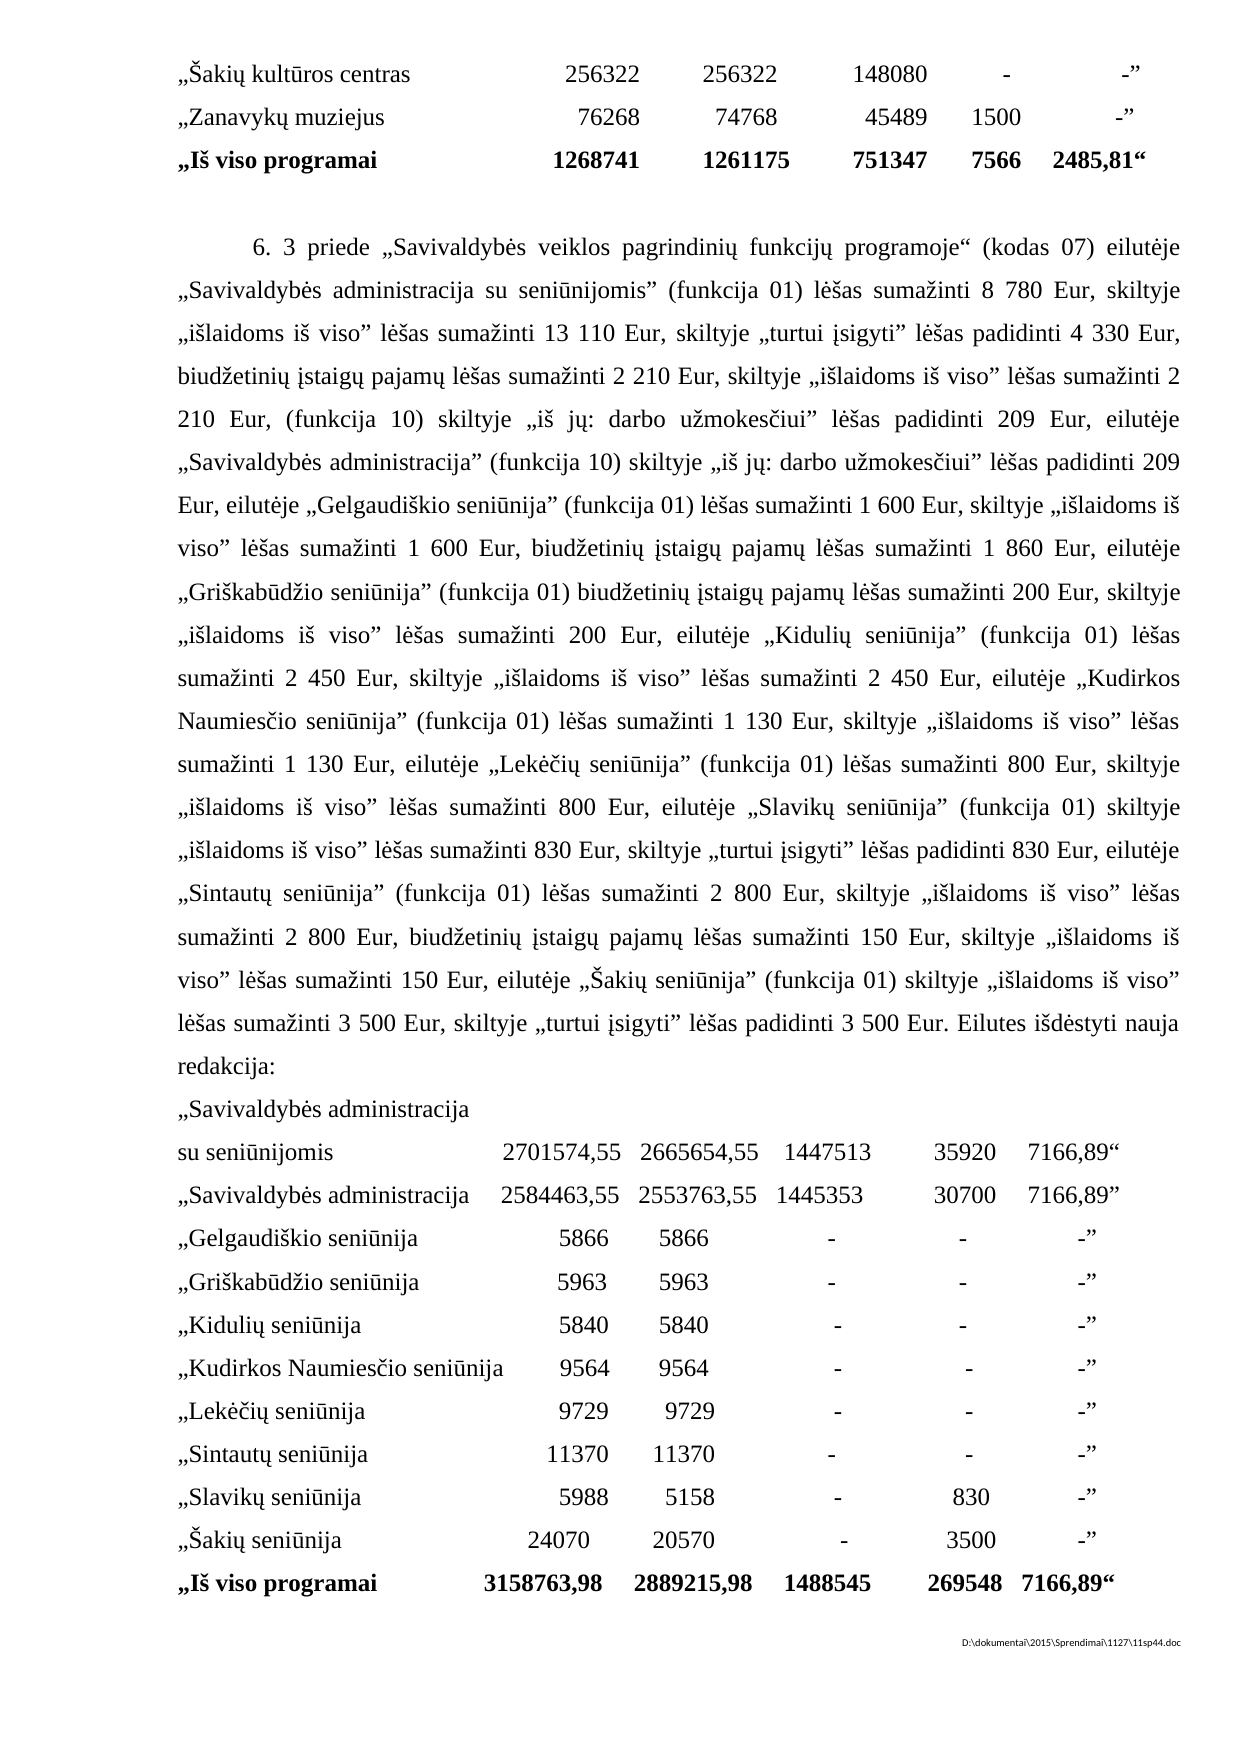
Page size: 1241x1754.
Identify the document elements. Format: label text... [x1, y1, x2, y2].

text „Savivaldybės administracija 2584463,55 2553763,55 1445353 30700 7166,89” [177, 1180, 1181, 1209]
text „Griškabūdžio seniūnija 5963 5963 - - -” [177, 1267, 1181, 1295]
text „Iš viso programai 1268741 1261175 751347 7566 2485,81“ [177, 145, 1181, 174]
text 6. 3 priede „Savivaldybės veiklos pagrindinių funkcijų programoje“ (kodas 07) eilutėje „Savivaldybės administracija su seniūnijomis” (funkcija 01) lėšas sumažinti 8 780 Eur, skiltyje „išlaidoms iš viso” lėšas sumažinti 13 110 Eur, skiltyje „turtui įsigyti” lėšas padidinti 4 330 Eur, biudžetinių įstaigų pajamų lėšas sumažinti 2 210 Eur, skiltyje „išlaidoms iš viso” lėšas sumažinti 2 210 Eur, (funkcija 10) skiltyje „iš jų: darbo užmokesčiui” lėšas padidinti 209 Eur, eilutėje „Savivaldybės administracija” (funkcija 10) skiltyje „iš jų: darbo užmokesčiui” lėšas padidinti 209 Eur, eilutėje „Gelgaudiškio seniūnija” (funkcija 01) lėšas sumažinti 1 600 Eur, skiltyje „išlaidoms iš viso” lėšas sumažinti 1 600 Eur, biudžetinių įstaigų pajamų lėšas sumažinti 1 860 Eur, eilutėje „Griškabūdžio seniūnija” (funkcija 01) biudžetinių įstaigų pajamų lėšas sumažinti 200 Eur, skiltyje „išlaidoms iš viso” lėšas sumažinti 200 Eur, eilutėje „Kidulių seniūnija” (funkcija 01) lėšas sumažinti 2 450 Eur, skiltyje „išlaidoms iš viso” lėšas sumažinti 2 450 Eur, eilutėje „Kudirkos Naumiesčio seniūnija” (funkcija 01) lėšas sumažinti 1 130 Eur, skiltyje „išlaidoms iš viso” lėšas sumažinti 1 130 Eur, eilutėje „Lekėčių seniūnija” (funkcija 01) lėšas sumažinti 800 Eur, skiltyje „išlaidoms iš viso” lėšas sumažinti 800 Eur, eilutėje „Slavikų seniūnija” (funkcija 01) skiltyje „išlaidoms iš viso” lėšas sumažinti 830 Eur, skiltyje „turtui įsigyti” lėšas padidinti 830 Eur, eilutėje „Sintautų seniūnija” (funkcija 01) lėšas sumažinti 2 800 Eur, skiltyje „išlaidoms iš viso” lėšas sumažinti 2 800 Eur, biudžetinių įstaigų pajamų lėšas sumažinti 150 Eur, skiltyje „išlaidoms iš viso” lėšas sumažinti 150 Eur, eilutėje „Šakių seniūnija” (funkcija 01) skiltyje „išlaidoms iš viso” lėšas sumažinti 3 500 Eur, skiltyje „turtui įsigyti” lėšas padidinti 3 500 Eur. Eilutes išdėstyti nauja redakcija: [177, 232, 1181, 1080]
text su seniūnijomis 2701574,55 2665654,55 1447513 35920 7166,89“ [177, 1137, 1181, 1166]
text „Šakių seniūnija 24070 20570 - 3500 -” [177, 1525, 1181, 1554]
text „Sintautų seniūnija 11370 11370 - - -” [177, 1439, 1181, 1468]
text „Zanavykų muziejus 76268 74768 45489 1500 -” [177, 102, 1181, 131]
text „Kidulių seniūnija 5840 5840 - - -” [177, 1310, 1181, 1338]
text „Lekėčių seniūnija 9729 9729 - - -” [177, 1396, 1181, 1425]
text „Iš viso programai 3158763,98 2889215,98 1488545 269548 7166,89“ [177, 1568, 1181, 1597]
text „Savivaldybės administracija [177, 1094, 1181, 1123]
text „Gelgaudiškio seniūnija 5866 5866 - - -” [177, 1223, 1181, 1252]
text „Slavikų seniūnija 5988 5158 - 830 -” [177, 1482, 1181, 1511]
text „Šakių kultūros centras 256322 256322 148080 - -” [177, 59, 1181, 88]
text „Kudirkos Naumiesčio seniūnija 9564 9564 - - -” [177, 1353, 1181, 1382]
